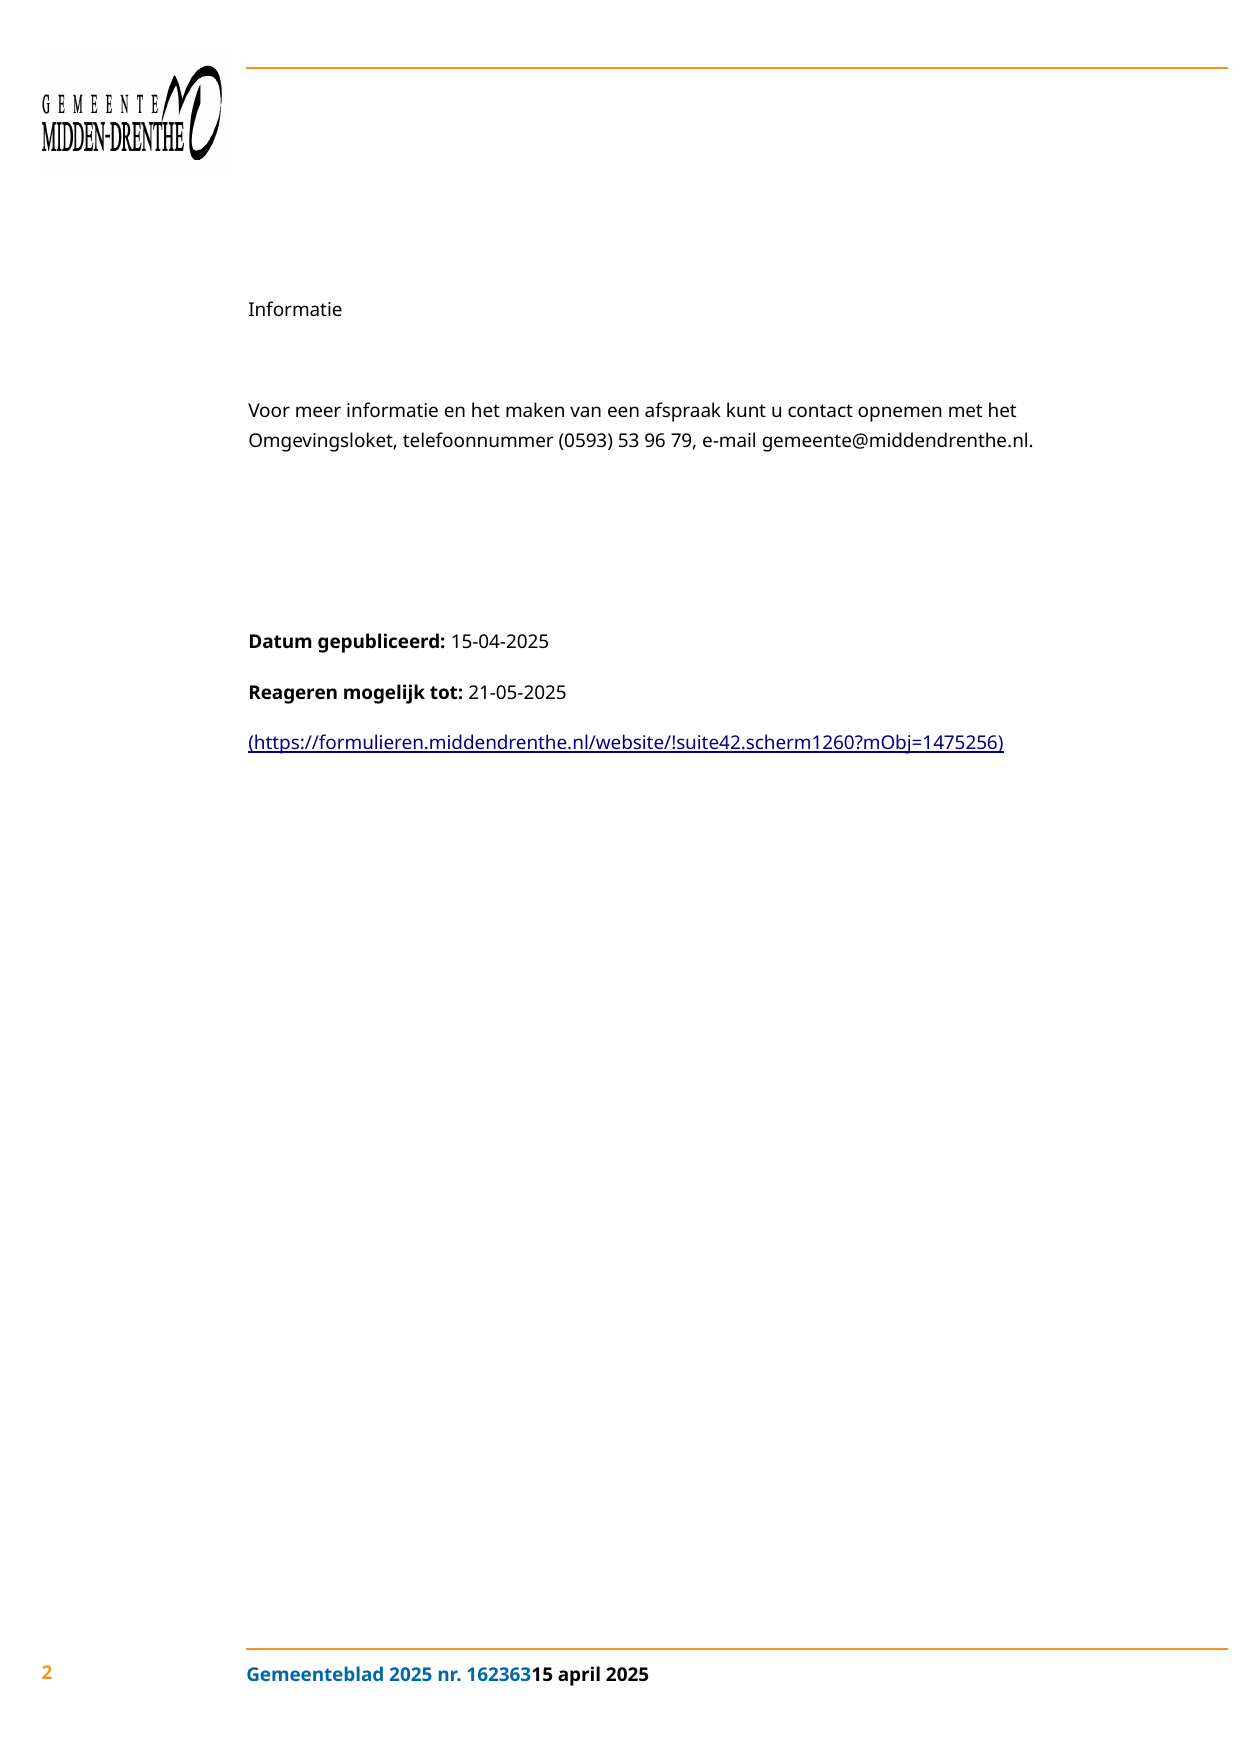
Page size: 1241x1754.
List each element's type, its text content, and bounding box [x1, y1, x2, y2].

text Reageren mogelijk tot: 21-05-2025 [248, 679, 1152, 705]
picture [41, 47, 231, 172]
text Datum gepubliceerd: 15-04-2025 [248, 628, 1152, 654]
text (https://formulieren.middendrenthe.nl/website/!suite42.scherm1260?mObj=1475256) [248, 729, 1152, 755]
text Voor meer informatie en het maken van een afspraak kunt u contact opnemen met het Omgevingsloket, telefoonnummer (0593) 53 96 79, e-mail gemeente@middendrenthe.nl. [248, 397, 1152, 453]
text Informatie [248, 296, 1152, 322]
